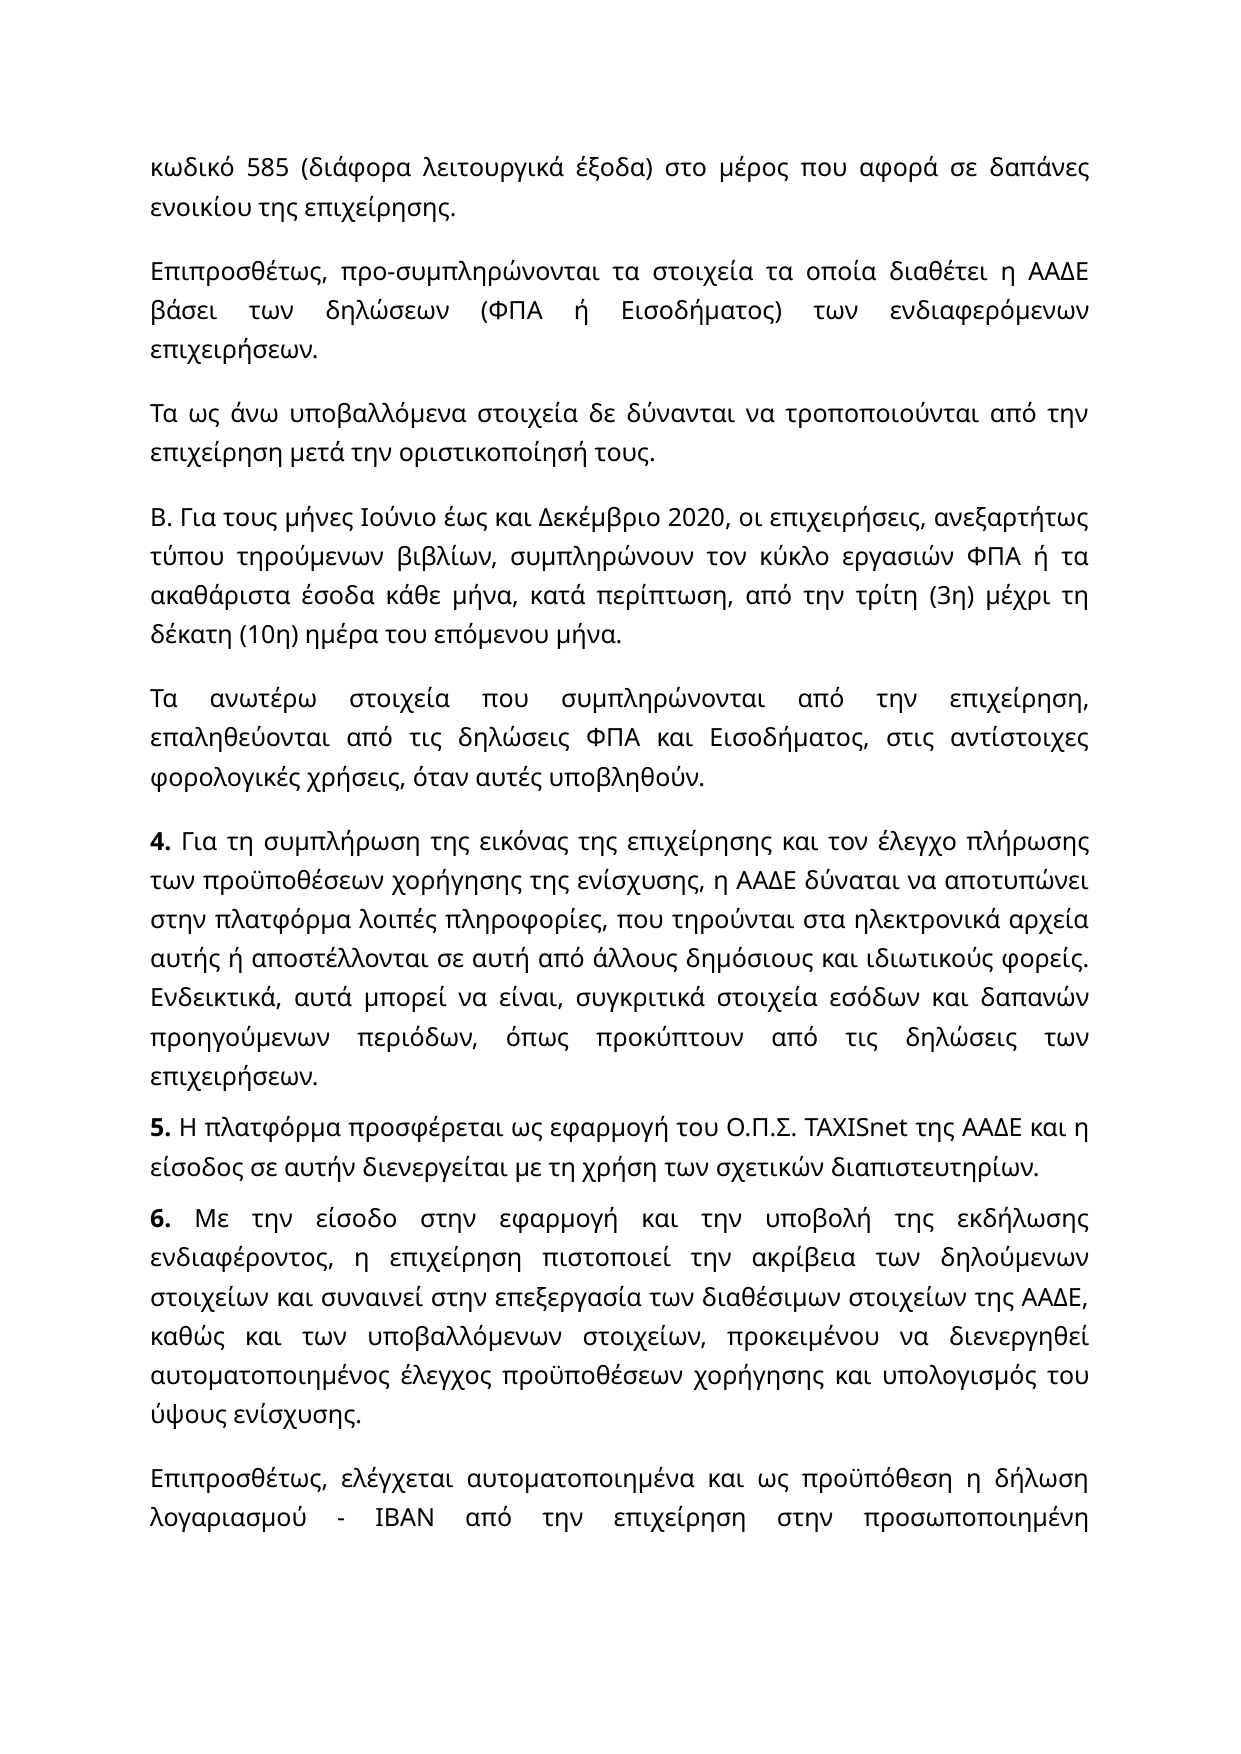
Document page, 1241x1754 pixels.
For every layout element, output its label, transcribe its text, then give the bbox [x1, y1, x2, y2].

text κωδικό 585 (διάφορα λειτουργικά έξοδα) στο μέρος που αφορά σε δαπάνες ενοικίου της επιχείρησης. [150, 150, 1090, 223]
text Επιπροσθέτως, ελέγχεται αυτοματοποιημένα και ως προϋπόθεση η δήλωση λογαριασμού - ΙΒΑΝ από την επιχείρηση στην προσωποποιημένη [150, 1461, 1090, 1534]
text Τα ως άνω υποβαλλόμενα στοιχεία δε δύνανται να τροποποιούνται από την επιχείρηση μετά την οριστικοποίησή τους. [150, 396, 1090, 469]
text Β. Για τους μήνες Ιούνιο έως και Δεκέμβριο 2020, οι επιχειρήσεις, ανεξαρτήτως τύπου τηρούμενων βιβλίων, συμπληρώνουν τον κύκλο εργασιών ΦΠΑ ή τα ακαθάριστα έσοδα κάθε μήνα, κατά περίπτωση, από την τρίτη (3η) μέχρι τη δέκατη (10η) ημέρα του επόμενου μήνα. [150, 499, 1090, 651]
text 6. Με την είσοδο στην εφαρμογή και την υποβολή της εκδήλωσης ενδιαφέροντος, η επιχείρηση πιστοποιεί την ακρίβεια των δηλούμενων στοιχείων και συναινεί στην επεξεργασία των διαθέσιμων στοιχείων της ΑΑΔΕ, καθώς και των υποβαλλόμενων στοιχείων, προκειμένου να διενεργηθεί αυτοματοποιημένος έλεγχος προϋποθέσεων χορήγησης και υπολογισμός του ύψους ενίσχυσης. [150, 1201, 1090, 1431]
text 5. Η πλατφόρμα προσφέρεται ως εφαρμογή του Ο.Π.Σ. TAXISnet της ΑΑΔΕ και η είσοδος σε αυτήν διενεργείται με τη χρήση των σχετικών διαπιστευτηρίων. [150, 1110, 1090, 1183]
text 4. Για τη συμπλήρωση της εικόνας της επιχείρησης και τον έλεγχο πλήρωσης των προϋποθέσεων χορήγησης της ενίσχυσης, η ΑΑΔΕ δύναται να αποτυπώνει στην πλατφόρμα λοιπές πληροφορίες, που τηρούνται στα ηλεκτρονικά αρχεία αυτής ή αποστέλλονται σε αυτή από άλλους δημόσιους και ιδιωτικούς φορείς. Ενδεικτικά, αυτά μπορεί να είναι, συγκριτικά στοιχεία εσόδων και δαπανών προηγούμενων περιόδων, όπως προκύπτουν από τις δηλώσεις των επιχειρήσεων. [150, 823, 1090, 1092]
text Επιπροσθέτως, προ-συμπληρώνονται τα στοιχεία τα οποία διαθέτει η ΑΑΔΕ βάσει των δηλώσεων (ΦΠΑ ή Εισοδήματος) των ενδιαφερόμενων επιχειρήσεων. [150, 253, 1090, 366]
text Τα ανωτέρω στοιχεία που συμπληρώνονται από την επιχείρηση, επαληθεύονται από τις δηλώσεις ΦΠΑ και Εισοδήματος, στις αντίστοιχες φορολογικές χρήσεις, όταν αυτές υποβληθούν. [150, 681, 1090, 793]
